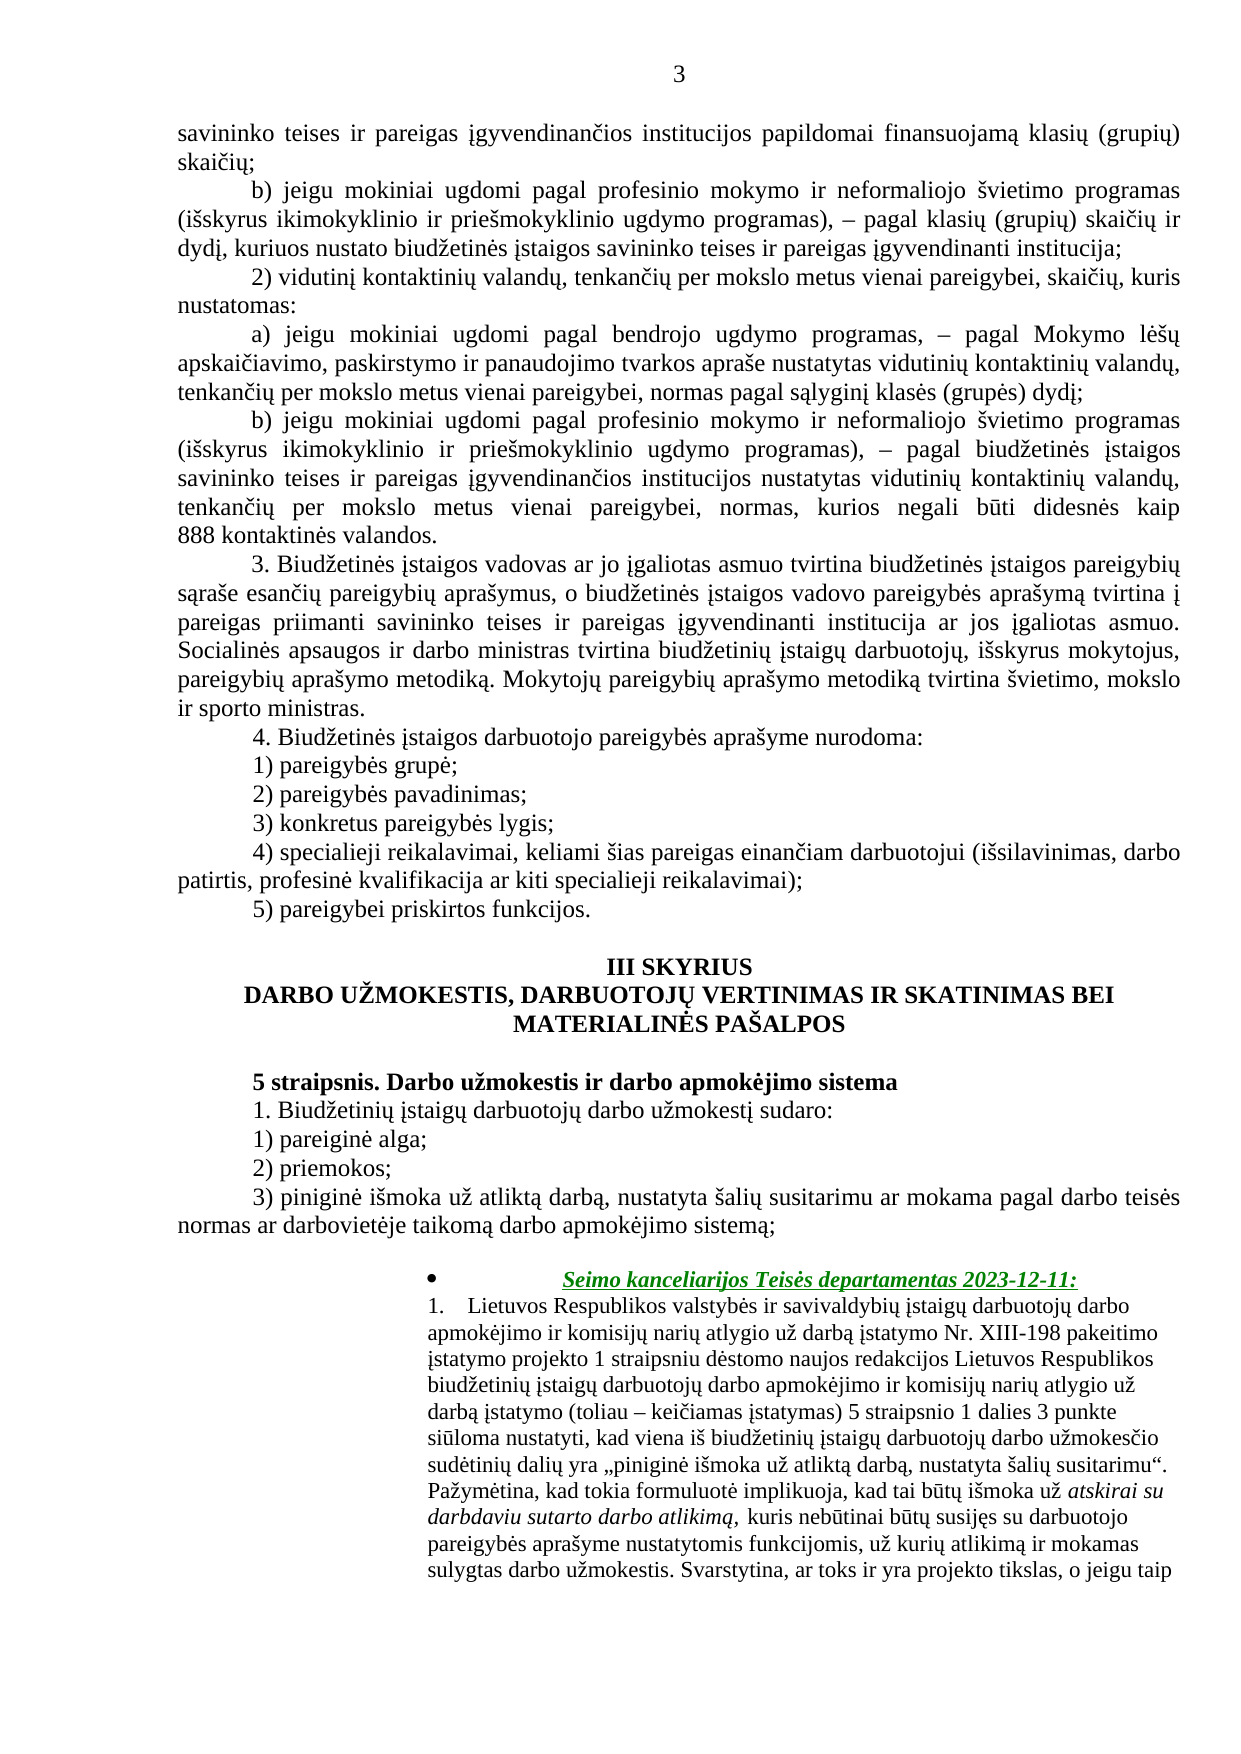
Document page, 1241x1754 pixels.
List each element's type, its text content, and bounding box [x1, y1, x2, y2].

text 1) pareiginė alga; [177, 1124, 1181, 1153]
text 2) vidutinį kontaktinių valandų, tenkančių per mokslo metus vienai pareigybei, skaičių, kuris nustatomas: [177, 262, 1181, 319]
text 3) piniginė išmoka už atliktą darbą, nustatyta šalių susitarimu ar mokama pagal darbo teisės normas ar darbovietėje taikomą darbo apmokėjimo sistemą; [177, 1182, 1181, 1239]
list Seimo kanceliarijos Teisės departamentas 2023-12-11: [427, 1266, 1181, 1292]
text 3. Biudžetinės įstaigos vadovas ar jo įgaliotas asmuo tvirtina biudžetinės įstaigos pareigybių sąraše esančių pareigybių aprašymus, o biudžetinės įstaigos vadovo pareigybės aprašymą tvirtina į pareigas priimanti savininko teises ir pareigas įgyvendinanti institucija ar jos įgaliotas asmuo. Socialinės apsaugos ir darbo ministras tvirtina biudžetinių įstaigų darbuotojų, išskyrus mokytojus, pareigybių aprašymo metodiką. Mokytojų pareigybių aprašymo metodiką tvirtina švietimo, mokslo ir sporto ministras. [177, 549, 1181, 722]
text 5 straipsnis. Darbo užmokestis ir darbo apmokėjimo sistema [177, 1067, 1181, 1096]
text 2) priemokos; [177, 1153, 1181, 1182]
text b) jeigu mokiniai ugdomi pagal profesinio mokymo ir neformaliojo švietimo programas (išskyrus ikimokyklinio ir priešmokyklinio ugdymo programas), – pagal klasių (grupių) skaičių ir dydį, kuriuos nustato biudžetinės įstaigos savininko teises ir pareigas įgyvendinanti institucija; [177, 176, 1181, 262]
text 2) pareigybės pavadinimas; [177, 779, 1181, 808]
text DARBO UŽMOKESTIS, DARBUOTOJŲ VERTINIMAS IR SKATINIMAS BEI MATERIALINĖS PAŠALPOS [177, 981, 1181, 1038]
text 3) konkretus pareigybės lygis; [177, 808, 1181, 837]
text 5) pareigybei priskirtos funkcijos. [177, 894, 1181, 923]
text b) jeigu mokiniai ugdomi pagal profesinio mokymo ir neformaliojo švietimo programas (išskyrus ikimokyklinio ir priešmokyklinio ugdymo programas), – pagal biudžetinės įstaigos savininko teises ir pareigas įgyvendinančios institucijos nustatytas vidutinių kontaktinių valandų, tenkančių per mokslo metus vienai pareigybei, normas, kurios negali būti didesnės kaip 888 kontaktinės valandos. [177, 406, 1181, 549]
text 1. Biudžetinių įstaigų darbuotojų darbo užmokestį sudaro: [177, 1096, 1181, 1124]
text 4. Biudžetinės įstaigos darbuotojo pareigybės aprašyme nurodoma: [177, 722, 1181, 751]
text 1. Lietuvos Respublikos valstybės ir savivaldybių įstaigų darbuotojų darbo apmokėjimo ir komisijų narių atlygio už darbą įstatymo Nr. XIII-198 pakeitimo įstatymo projekto 1 straipsniu dėstomo naujos redakcijos Lietuvos Respublikos biudžetinių įstaigų darbuotojų darbo apmokėjimo ir komisijų narių atlygio už darbą įstatymo (toliau – keičiamas įstatymas) 5 straipsnio 1 dalies 3 punkte siūloma nustatyti, kad viena iš biudžetinių įstaigų darbuotojų darbo užmokesčio sudėtinių dalių yra „piniginė išmoka už atliktą darbą, nustatyta šalių susitarimu“. Pažymėtina, kad tokia formuluotė implikuoja, kad tai būtų išmoka už atskirai su darbdaviu sutarto darbo atlikimą, kuris nebūtinai būtų susijęs su darbuotojo pareigybės aprašyme nustatytomis funkcijomis, už kurių atlikimą ir mokamas sulygtas darbo užmokestis. Svarstytina, ar toks ir yra projekto tikslas, o jeigu taip [427, 1292, 1181, 1582]
text 1) pareigybės grupė; [177, 751, 1181, 779]
text 4) specialieji reikalavimai, keliami šias pareigas einančiam darbuotojui (išsilavinimas, darbo patirtis, profesinė kvalifikacija ar kiti specialieji reikalavimai); [177, 837, 1181, 894]
text savininko teises ir pareigas įgyvendinančios institucijos papildomai finansuojamą klasių (grupių) skaičių; [177, 118, 1181, 176]
text III SKYRIUS [177, 952, 1181, 981]
text a) jeigu mokiniai ugdomi pagal bendrojo ugdymo programas, – pagal Mokymo lėšų apskaičiavimo, paskirstymo ir panaudojimo tvarkos apraše nustatytas vidutinių kontaktinių valandų, tenkančių per mokslo metus vienai pareigybei, normas pagal sąlyginį klasės (grupės) dydį; [177, 319, 1181, 406]
